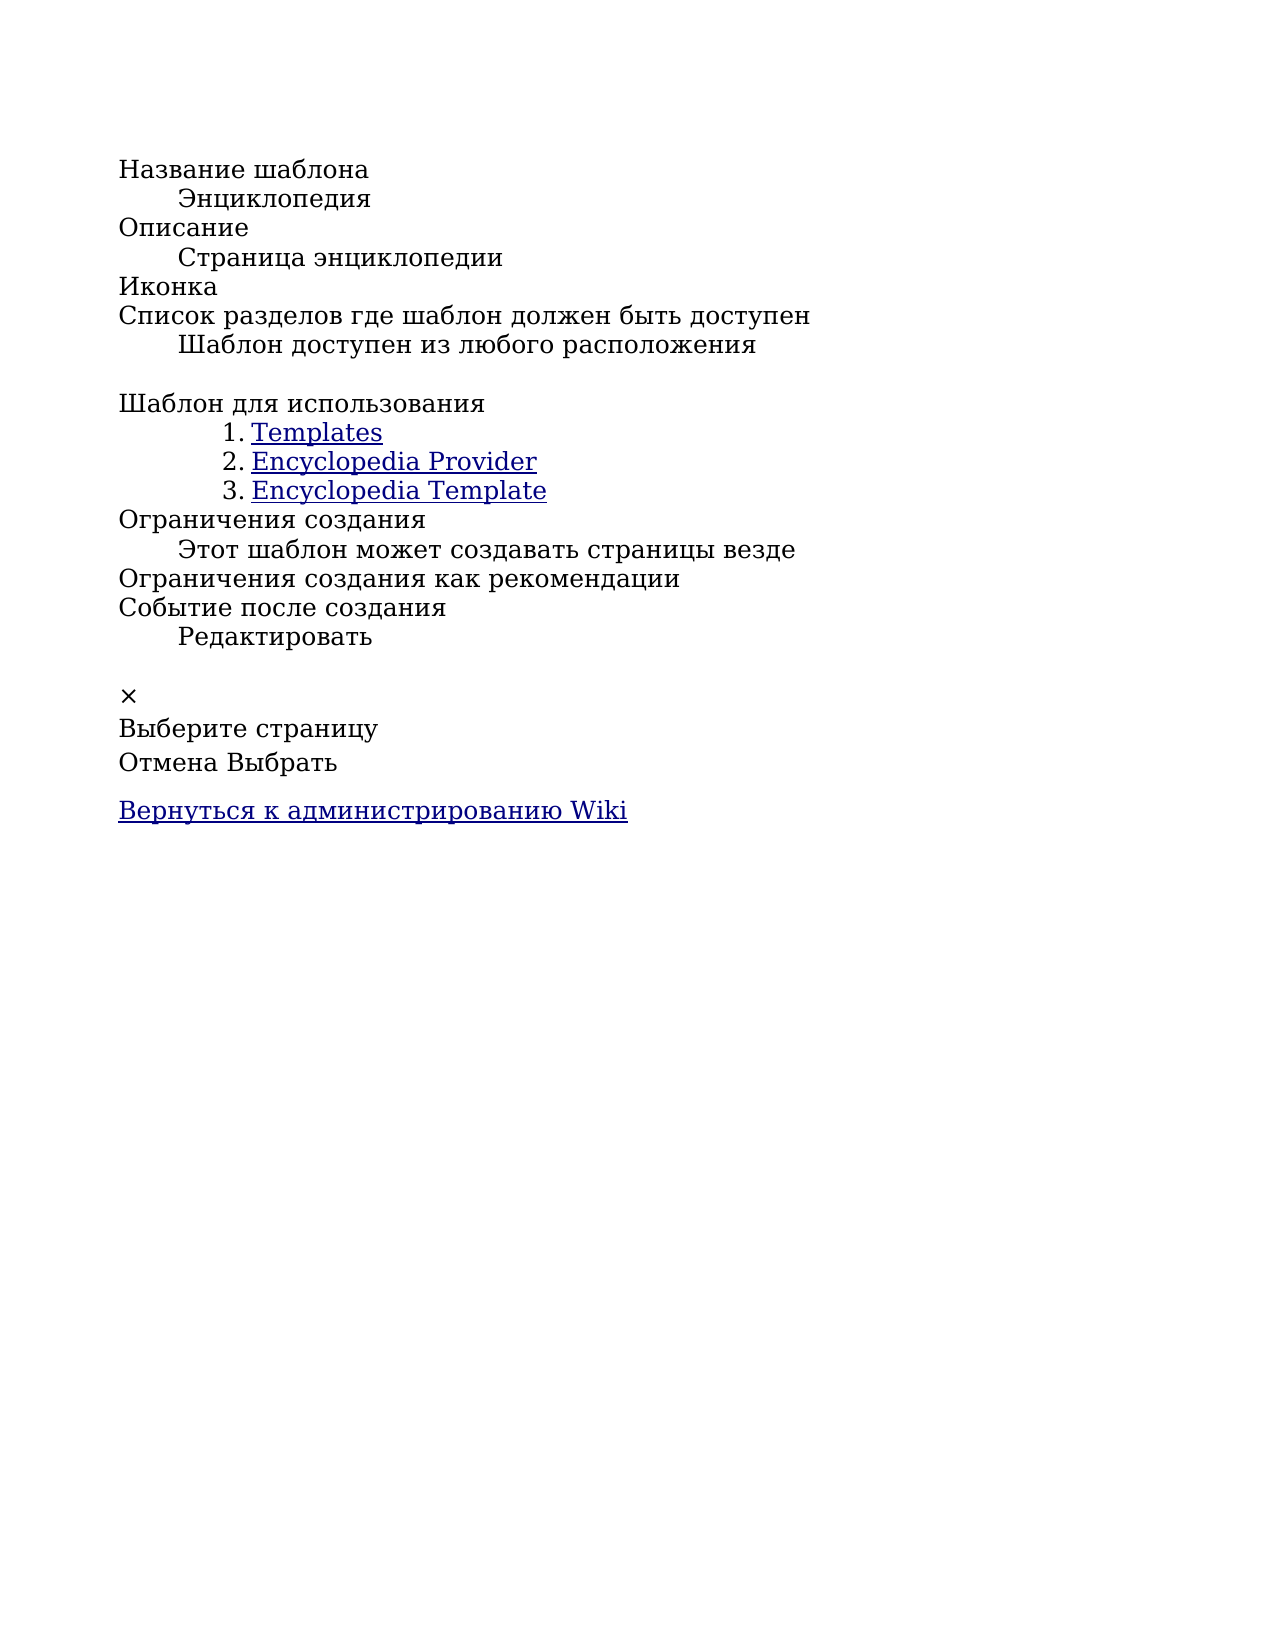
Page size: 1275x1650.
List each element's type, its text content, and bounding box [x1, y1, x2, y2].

list Редактировать [177, 622, 1216, 651]
list Энциклопедия [177, 184, 1216, 214]
subtitle Ограничения создания [118, 506, 1216, 535]
list Encyclopedia Template [222, 476, 1216, 506]
text Отмена Выбрать [118, 748, 1216, 777]
list Encyclopedia Provider [222, 447, 1216, 476]
subtitle Событие после создания [118, 593, 1216, 622]
subtitle Иконка [118, 272, 1216, 301]
text Выберите страницу [118, 714, 1216, 744]
list Этот шаблон может создавать страницы везде [177, 535, 1216, 564]
subtitle Список разделов где шаблон должен быть доступен [118, 301, 1216, 330]
text × [118, 681, 1216, 710]
text Вернуться к администрированию Wiki [118, 796, 1216, 825]
subtitle Ограничения создания как рекомендации [118, 564, 1216, 593]
list Шаблон доступен из любого расположения [177, 330, 1216, 359]
subtitle Название шаблона [118, 155, 1216, 184]
subtitle Описание [118, 214, 1216, 243]
list Templates [222, 418, 1216, 447]
subtitle Шаблон для использования [118, 389, 1216, 418]
list Страница энциклопедии [177, 243, 1216, 272]
